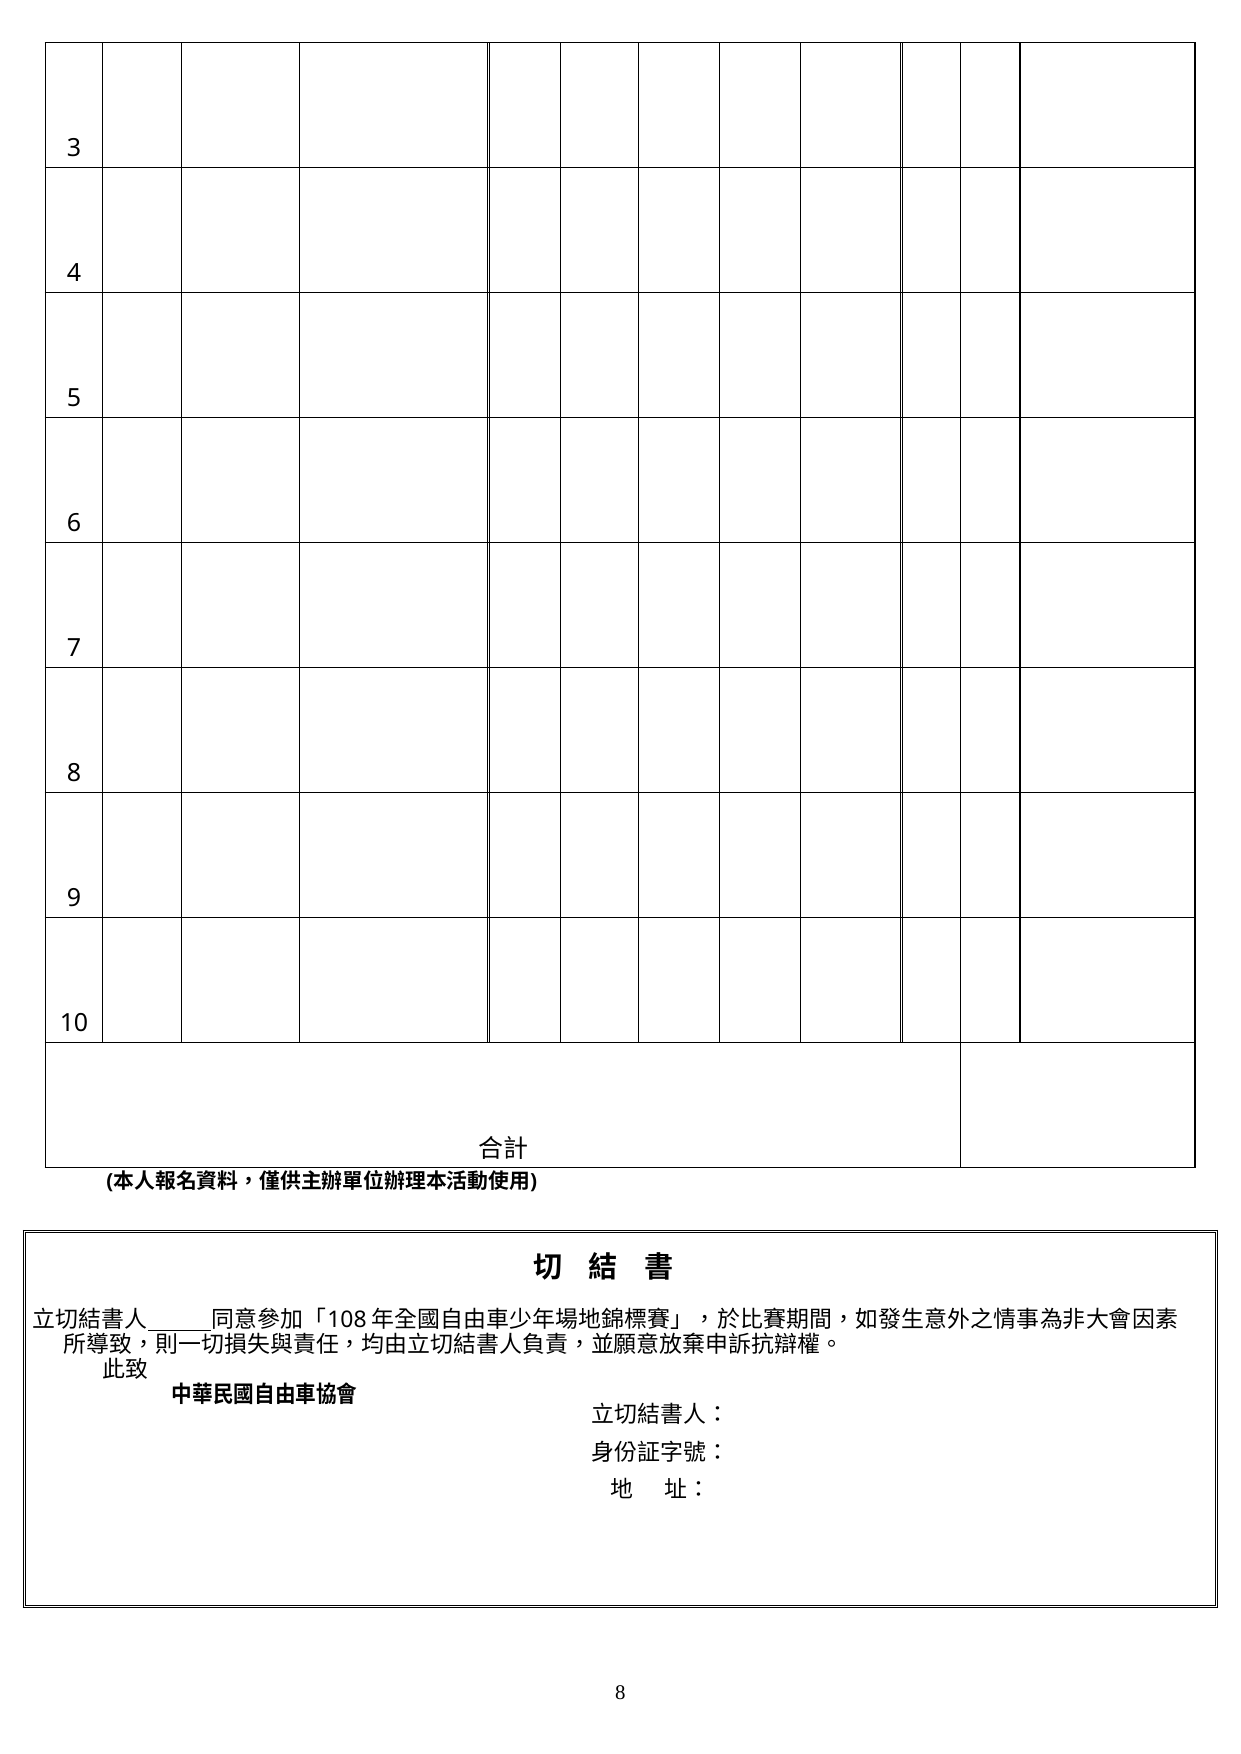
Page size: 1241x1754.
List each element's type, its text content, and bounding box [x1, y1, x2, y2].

table_cell [801, 168, 900, 292]
table_cell [801, 543, 900, 667]
table_cell [300, 668, 487, 792]
table_cell 8 [46, 668, 102, 792]
table_cell [961, 668, 1019, 792]
table_cell [903, 793, 960, 917]
table_cell [1021, 918, 1194, 1042]
table_cell [300, 43, 487, 167]
table_cell [1021, 168, 1194, 292]
table_cell 5 [46, 293, 102, 417]
table_cell 7 [46, 543, 102, 667]
table_cell [961, 1043, 1194, 1167]
table_cell [903, 168, 960, 292]
table_cell [720, 293, 800, 417]
table_cell [1021, 293, 1194, 417]
table_cell [801, 668, 900, 792]
table_cell [639, 793, 719, 917]
table_cell [720, 918, 800, 1042]
table_cell [903, 668, 960, 792]
table_cell [561, 293, 638, 417]
table_cell [639, 293, 719, 417]
table_cell [182, 918, 299, 1042]
table_cell [490, 668, 560, 792]
table_cell [182, 543, 299, 667]
table_cell [103, 418, 181, 542]
table_cell [961, 418, 1019, 542]
table_cell [182, 293, 299, 417]
table_cell [961, 543, 1019, 667]
table_cell [720, 793, 800, 917]
table_cell [1021, 418, 1194, 542]
table_cell [561, 168, 638, 292]
table_cell [903, 43, 960, 167]
table_cell [720, 668, 800, 792]
table_cell [182, 668, 299, 792]
table_cell [490, 168, 560, 292]
table_cell [103, 793, 181, 917]
table_cell [1021, 543, 1194, 667]
table_cell [801, 293, 900, 417]
table_cell [903, 293, 960, 417]
table_cell [103, 543, 181, 667]
table_cell [561, 418, 638, 542]
table_cell [300, 293, 487, 417]
table_cell [490, 43, 560, 167]
table_cell [801, 793, 900, 917]
table_cell [1021, 668, 1194, 792]
table_cell [639, 43, 719, 167]
table_cell [182, 418, 299, 542]
table_cell [300, 918, 487, 1042]
table_cell [961, 43, 1019, 167]
text (本人報名資料，僅供主辦單位辦理本活動使用) [106, 1168, 1100, 1193]
table_cell [490, 543, 560, 667]
table_cell [639, 418, 719, 542]
table_cell [720, 43, 800, 167]
table_cell [639, 168, 719, 292]
table_cell [801, 43, 900, 167]
table_cell 3 [46, 43, 102, 167]
table_cell [639, 918, 719, 1042]
table_cell [103, 293, 181, 417]
table_cell [103, 668, 181, 792]
table_cell [182, 793, 299, 917]
table_cell 10 [46, 918, 102, 1042]
table_cell [1021, 43, 1194, 167]
table_header 切 結 書 立切結書人 同意參加「108年全國自由車少年場地錦標賽」，於比賽期間，如發生意外之情事為非大會因素所導致，則一切損失與責任，均由立切結書人負責，並願意放棄申訴抗辯權。 此致 中華民國自由車協會 立切結書人： 身份証字號： 地 址： [26, 1233, 1215, 1605]
table_cell [561, 543, 638, 667]
table_cell [720, 543, 800, 667]
table_cell [561, 668, 638, 792]
table_cell [561, 43, 638, 167]
table_cell [961, 168, 1019, 292]
table_cell [639, 668, 719, 792]
table_cell 9 [46, 793, 102, 917]
table_cell [903, 418, 960, 542]
table_cell [103, 43, 181, 167]
table_cell [300, 793, 487, 917]
table_cell 合計 [46, 1043, 960, 1167]
table_cell [490, 418, 560, 542]
table_cell [639, 543, 719, 667]
table_cell [720, 168, 800, 292]
table_cell [300, 418, 487, 542]
table_cell 6 [46, 418, 102, 542]
table_cell [103, 168, 181, 292]
table_cell 4 [46, 168, 102, 292]
table_cell [903, 918, 960, 1042]
table_cell [561, 918, 638, 1042]
table_cell [103, 918, 181, 1042]
table_cell [720, 418, 800, 542]
table_cell [182, 43, 299, 167]
table_cell [300, 168, 487, 292]
table_cell [490, 918, 560, 1042]
table_cell [1021, 793, 1194, 917]
table_cell [801, 418, 900, 542]
table_cell [490, 293, 560, 417]
table_cell [961, 793, 1019, 917]
table_cell [182, 168, 299, 292]
table_cell [801, 918, 900, 1042]
table_cell [490, 793, 560, 917]
table_cell [961, 293, 1019, 417]
table_cell [961, 918, 1019, 1042]
table_cell [561, 793, 638, 917]
table_cell [300, 543, 487, 667]
table_cell [903, 543, 960, 667]
